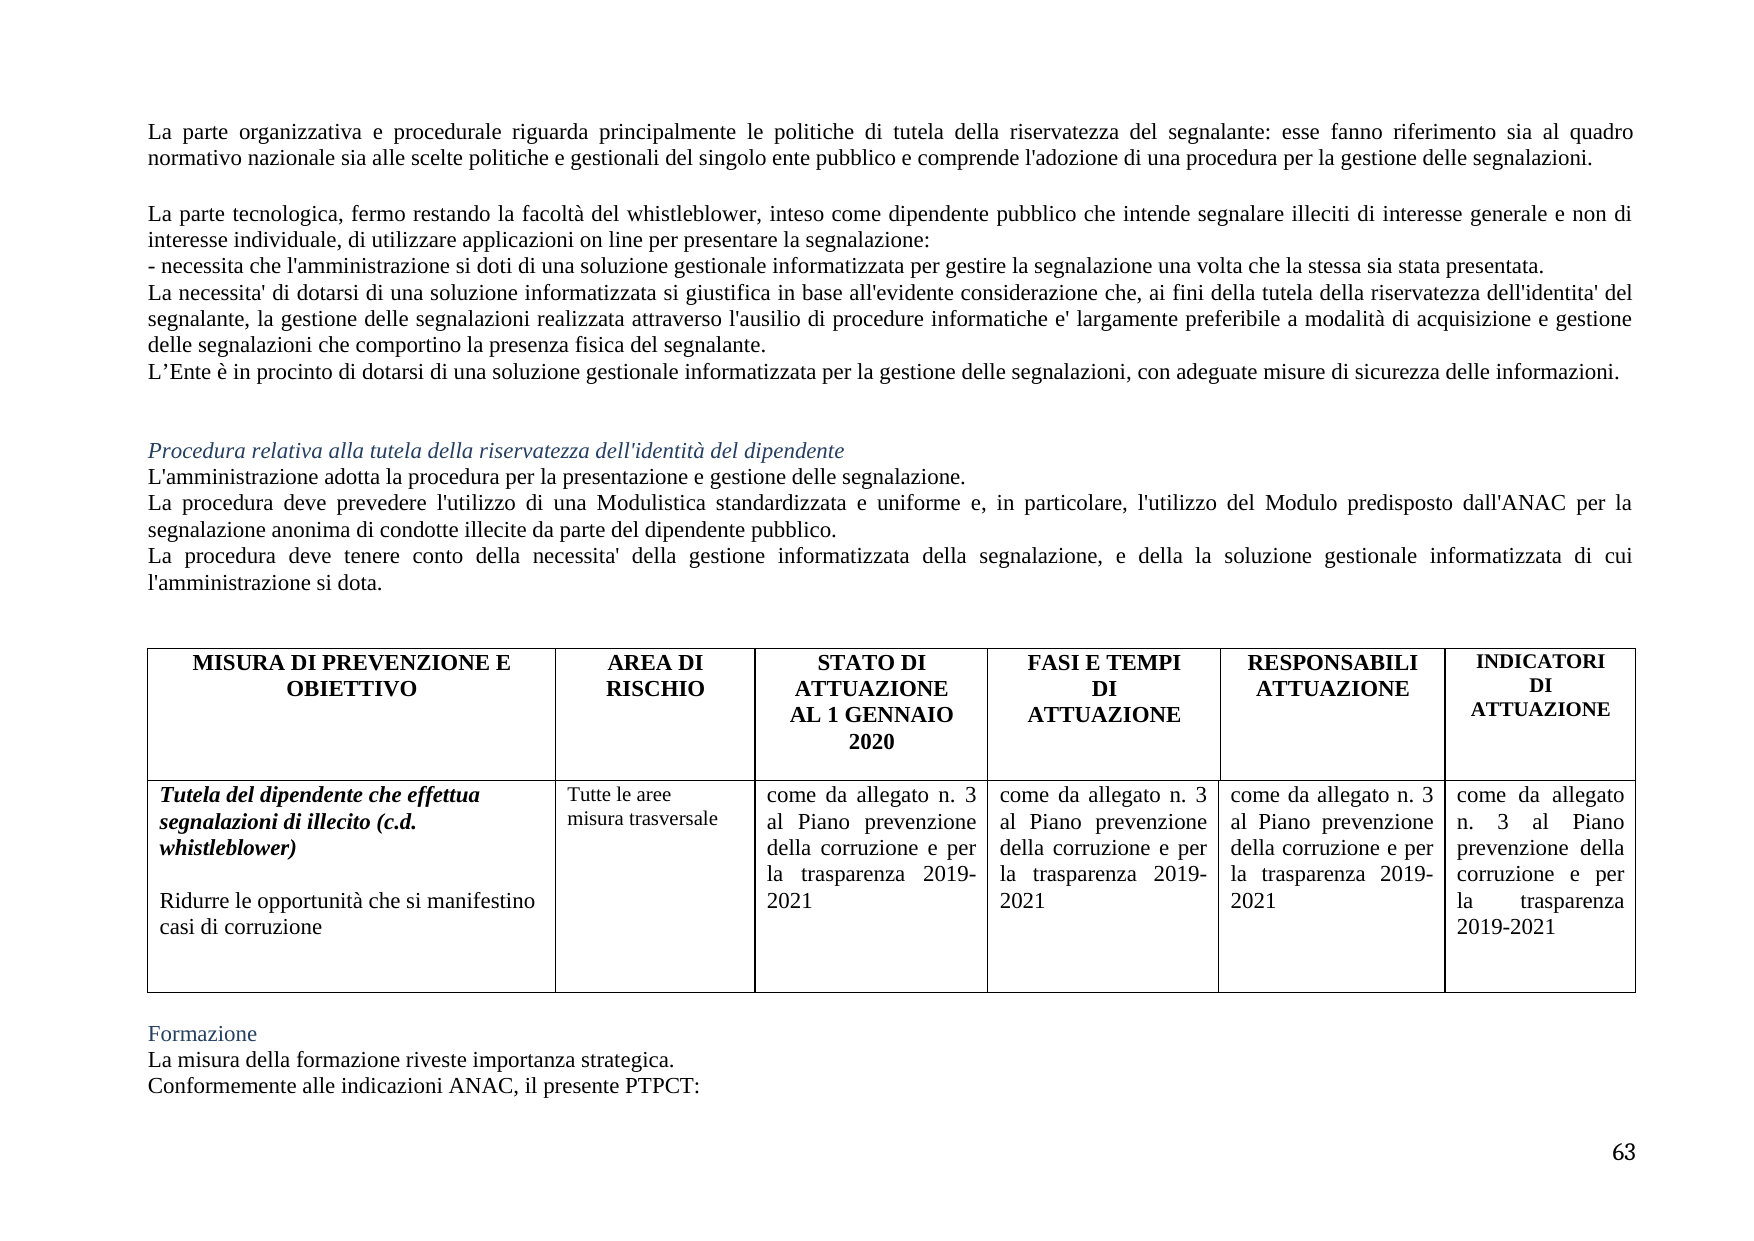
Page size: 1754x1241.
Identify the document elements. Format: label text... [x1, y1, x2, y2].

text L’Ente è in procinto di dotarsi di una soluzione gestionale informatizzata per la gestione delle segnalazioni, con adeguate misure di sicurezza delle informazioni. [148, 358, 1636, 384]
table_cell come da allegato n. 3 al Piano prevenzione della corruzione e per la trasparenza 2019-2021 [756, 781, 987, 992]
table_header INDICATORI DI ATTUAZIONE [1446, 649, 1635, 780]
table_header RESPONSABILI ATTUAZIONE [1221, 649, 1444, 780]
text L'amministrazione adotta la procedura per la presentazione e gestione delle segnalazione. [148, 463, 1636, 489]
table_cell Tutela del dipendente che effettua segnalazioni di illecito (c.d. whistleblower) Ridurre le opportunità che si manifestino casi di corruzione [148, 781, 555, 992]
text La necessita' di dotarsi di una soluzione informatizzata si giustifica in base all'evidente considerazione che, ai fini della tutela della riservatezza dell'identita' del segnalante, la gestione delle segnalazioni realizzata attraverso l'ausilio di procedure informatiche e' largamente preferibile a modalità di acquisizione e gestione delle segnalazioni che comportino la presenza fisica del segnalante. [148, 279, 1636, 358]
text - necessita che l'amministrazione si doti di una soluzione gestionale informatizzata per gestire la segnalazione una volta che la stessa sia stata presentata. [148, 252, 1636, 279]
text La parte organizzativa e procedurale riguarda principalmente le politiche di tutela della riservatezza del segnalante: esse fanno riferimento sia al quadro normativo nazionale sia alle scelte politiche e gestionali del singolo ente pubblico e comprende l'adozione di una procedura per la gestione delle segnalazioni. [148, 118, 1636, 171]
table_header MISURA DI PREVENZIONE E OBIETTIVO [148, 649, 555, 780]
text La procedura deve tenere conto della necessita' della gestione informatizzata della segnalazione, e della la soluzione gestionale informatizzata di cui l'amministrazione si dota. [148, 542, 1636, 595]
table_header FASI E TEMPI DI ATTUAZIONE [988, 649, 1220, 780]
table_cell come da allegato n. 3 al Piano prevenzione della corruzione e per la trasparenza 2019-2021 [1446, 781, 1635, 992]
subtitle Procedura relativa alla tutela della riservatezza dell'identità del dipendente [148, 437, 1636, 463]
text La misura della formazione riveste importanza strategica. [148, 1046, 1636, 1072]
table_header STATO DI ATTUAZIONE AL 1 GENNAIO 2020 [756, 649, 987, 780]
table_cell come da allegato n. 3 al Piano prevenzione della corruzione e per la trasparenza 2019-2021 [1219, 781, 1444, 992]
table_header AREA DI RISCHIO [556, 649, 754, 780]
text Conformemente alle indicazioni ANAC, il presente PTPCT: [148, 1072, 1636, 1099]
table_cell Tutte le aree misura trasversale [556, 781, 754, 992]
text La procedura deve prevedere l'utilizzo di una Modulistica standardizzata e uniforme e, in particolare, l'utilizzo del Modulo predisposto dall'ANAC per la segnalazione anonima di condotte illecite da parte del dipendente pubblico. [148, 489, 1636, 542]
text La parte tecnologica, fermo restando la facoltà del whistleblower, inteso come dipendente pubblico che intende segnalare illeciti di interesse generale e non di interesse individuale, di utilizzare applicazioni on line per presentare la segnalazione: [148, 199, 1636, 252]
table_cell come da allegato n. 3 al Piano prevenzione della corruzione e per la trasparenza 2019-2021 [988, 781, 1218, 992]
subtitle Formazione [148, 1020, 1636, 1046]
